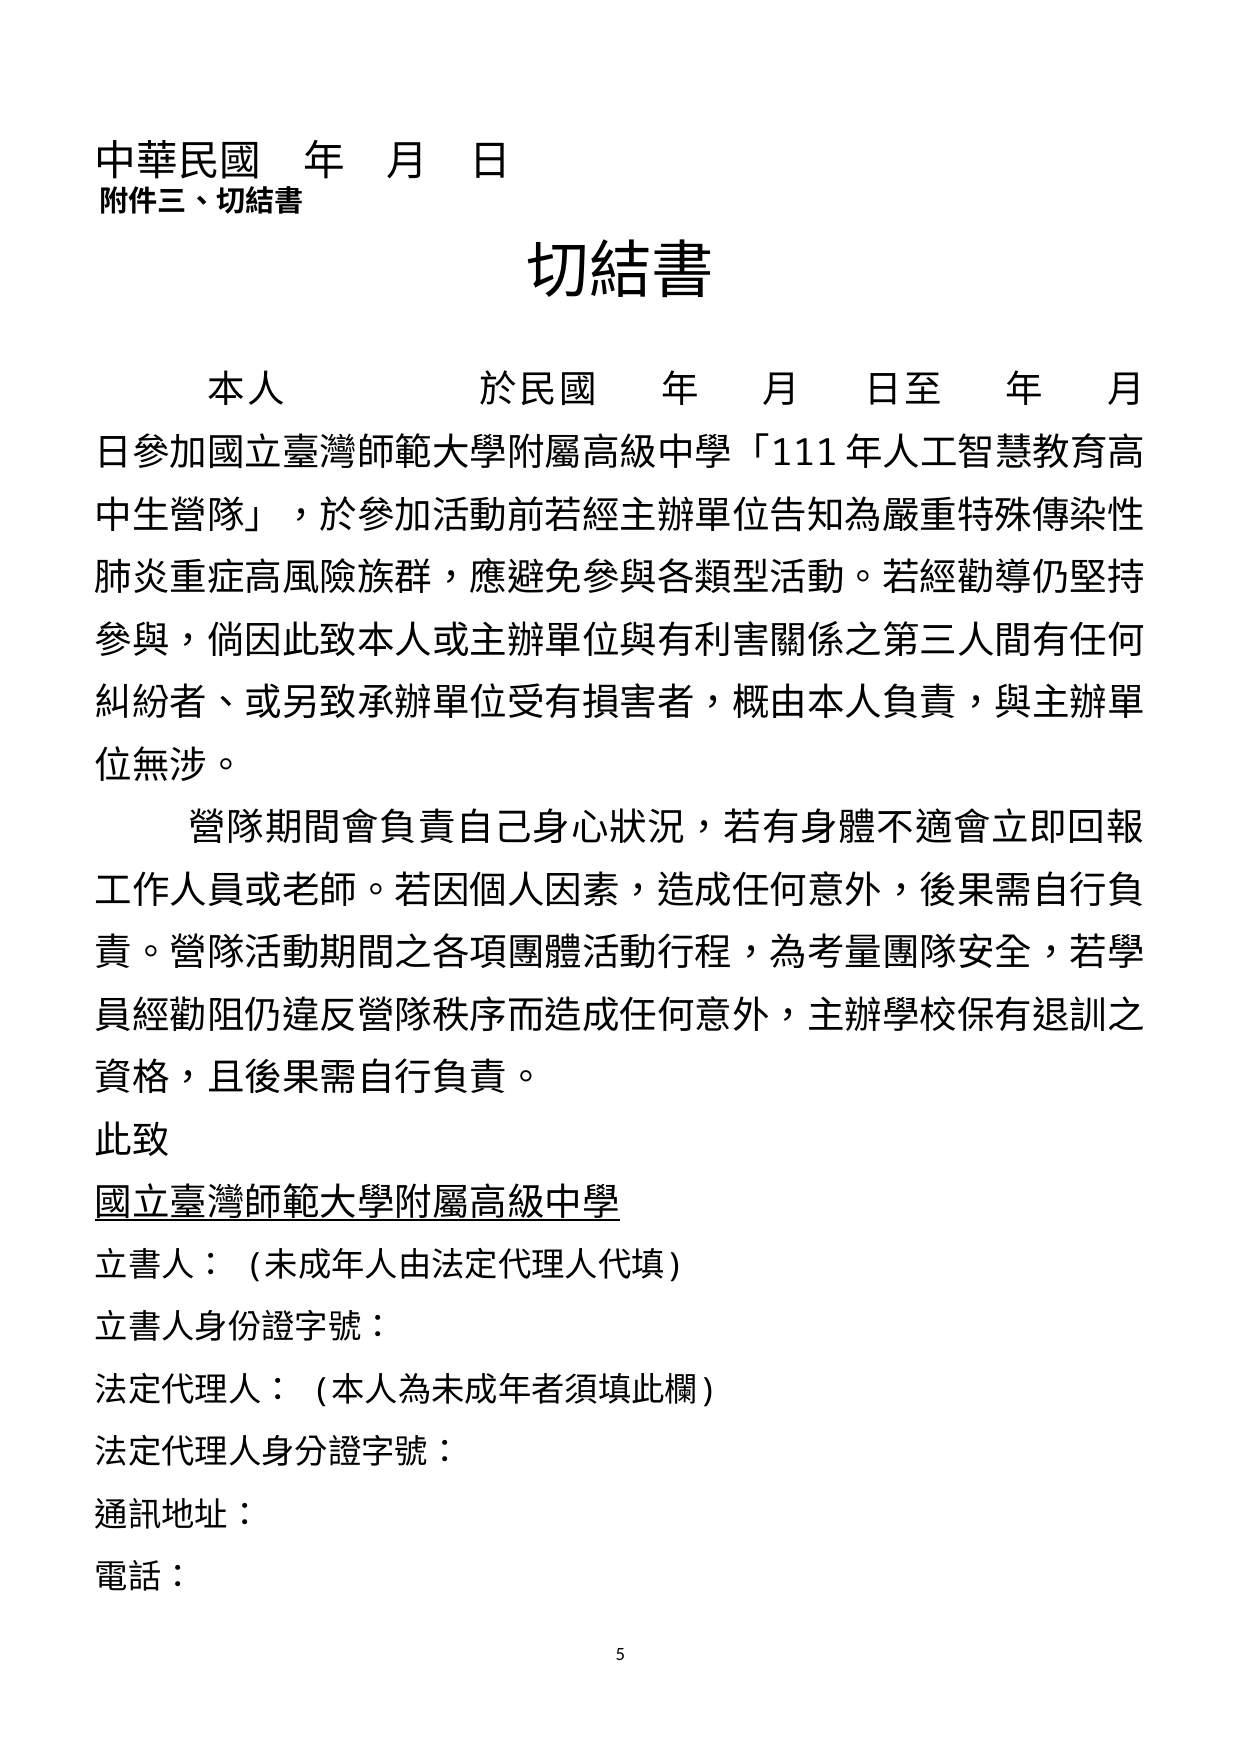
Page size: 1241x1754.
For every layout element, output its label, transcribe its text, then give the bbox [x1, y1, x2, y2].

text 此致 [94, 1095, 1146, 1157]
text 法定代理人： (本人為未成年者須填此欄) [94, 1345, 1146, 1407]
text 通訊地址： [94, 1470, 1146, 1532]
text 附件三、切結書 [64, 178, 1146, 220]
text 國立臺灣師範大學附屬高級中學 [94, 1157, 1146, 1220]
text 本人 於民國 年 月 日至 年 月 日參加國立臺灣師範大學附屬高級中學「111年人工智慧教育高中生營隊」，於參加活動前若經主辦單位告知為嚴重特殊傳染性肺炎重症高風險族群，應避免參與各類型活動。若經勸導仍堅持參與，倘因此致本人或主辦單位與有利害關係之第三人間有任何糾紛者、或另致承辦單位受有損害者，概由本人負責，與主辦單位無涉。 [94, 345, 1146, 782]
text 立書人： (未成年人由法定代理人代填) [94, 1220, 1146, 1282]
text 立書人身份證字號： [94, 1282, 1146, 1345]
text 切結書 [64, 220, 1146, 311]
text 營隊期間會負責自己身心狀況，若有身體不適會立即回報工作人員或老師。若因個人因素，造成任何意外，後果需自行負責。營隊活動期間之各項團體活動行程，為考量團隊安全，若學員經勸阻仍違反營隊秩序而造成任何意外，主辦學校保有退訓之資格，且後果需自行負責。 [94, 782, 1146, 1095]
text 中華民國 年 月 日 [94, 116, 1146, 178]
text 電話： [94, 1532, 1146, 1595]
text 法定代理人身分證字號： [94, 1407, 1146, 1470]
